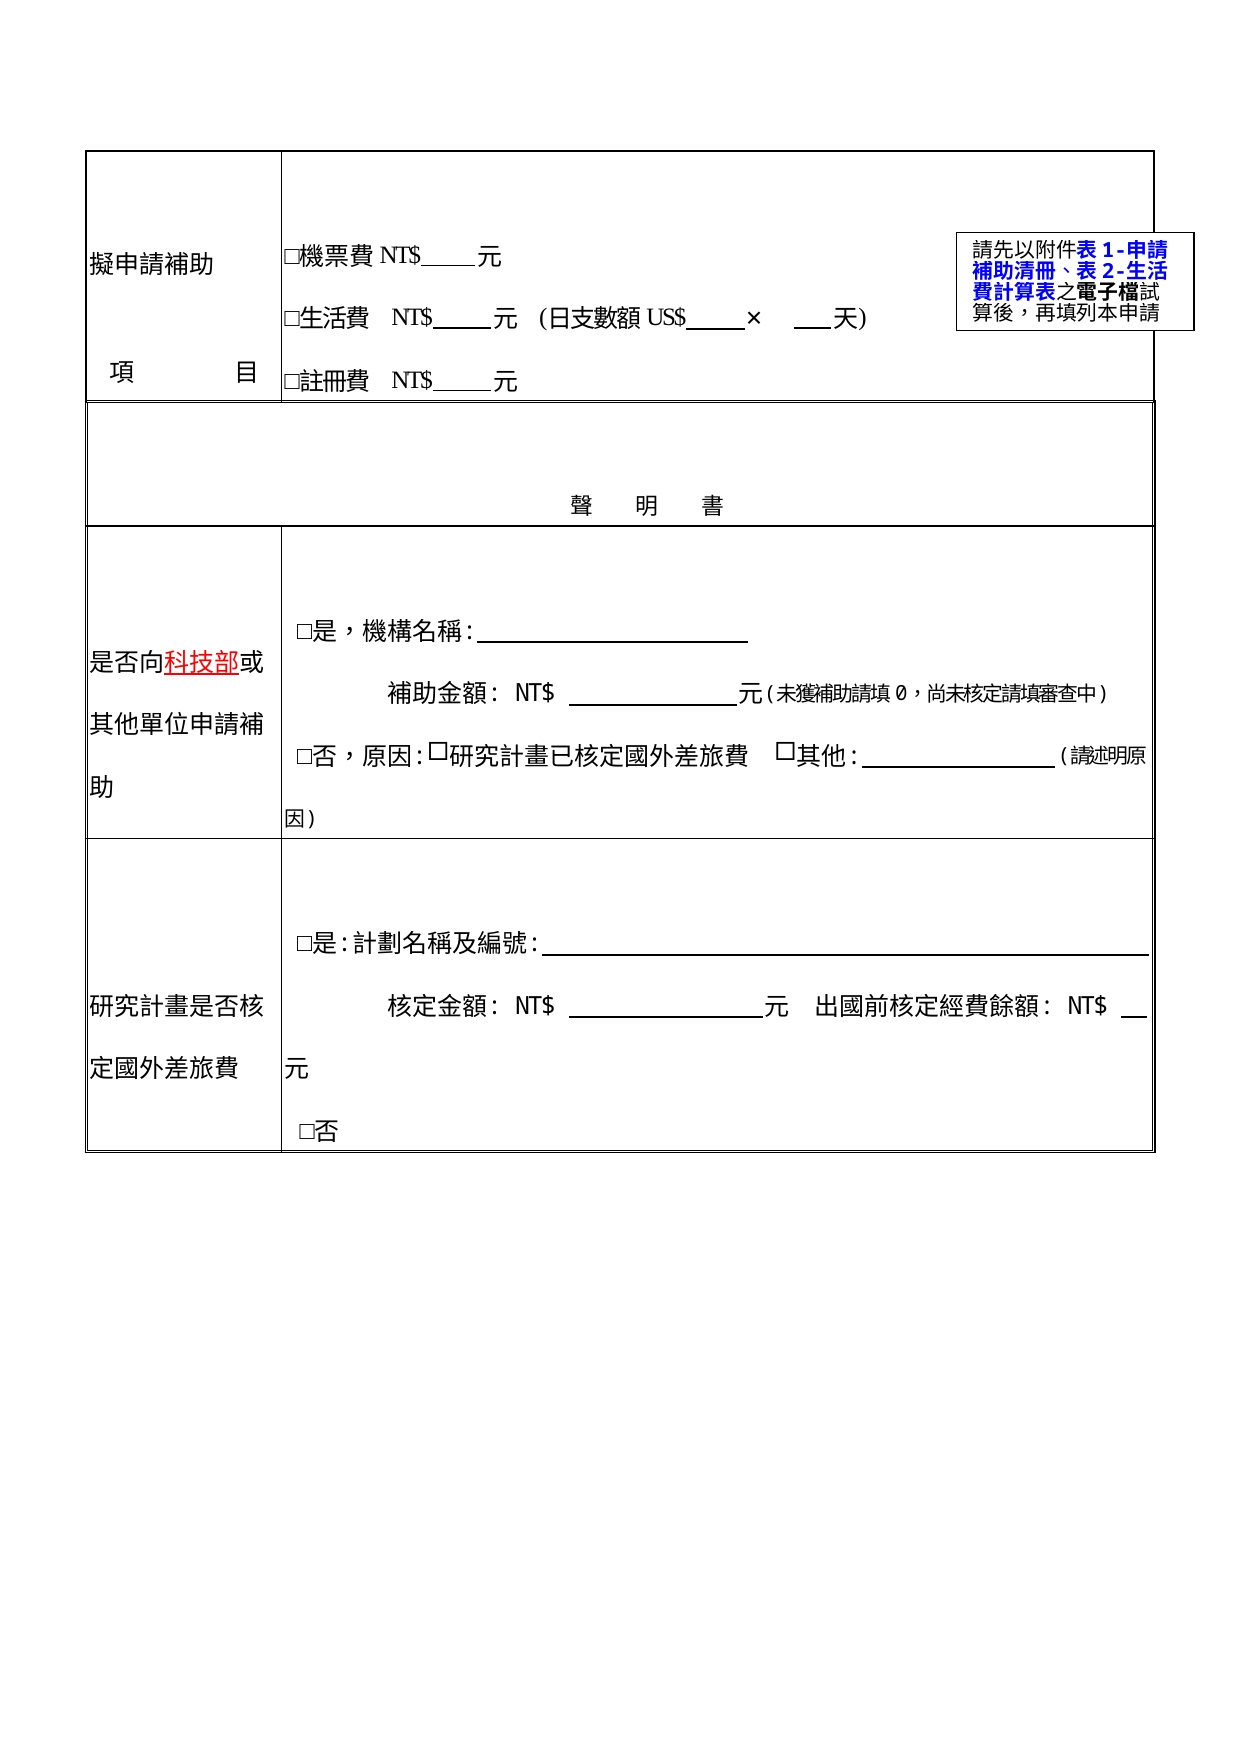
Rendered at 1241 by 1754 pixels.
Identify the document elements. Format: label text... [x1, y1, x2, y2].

table_cell □機票費NT$ 元 □生活費 NT$ 元 (日支數額US$ × 天) □註冊費 NT$ 元 [957, 233, 1193, 330]
table_cell 聲明書 [88, 403, 1152, 525]
table_cell 研究計畫是否核定國外差旅費 [88, 839, 281, 1150]
table_cell □是，機構名稱: 補助金額: NT$ 元(未獲補助請填0，尚未核定請填審查中) □否，原因:研究計畫已核定國外差旅費 其他: (請述明原因) [282, 527, 1152, 838]
table_cell 是否向科技部或其他單位申請補助 [88, 527, 281, 838]
table_cell 擬申請補助 項 目 [87, 152, 281, 400]
table_cell □機票費NT$ 元 □生活費 NT$ 元 (日支數額US$ × 天) □註冊費 NT$ 元 [282, 152, 1153, 400]
table_cell □是:計劃名稱及編號: 核定金額: NT$ 元 出國前核定經費餘額: NT$ 元 □否 [282, 839, 1152, 1150]
